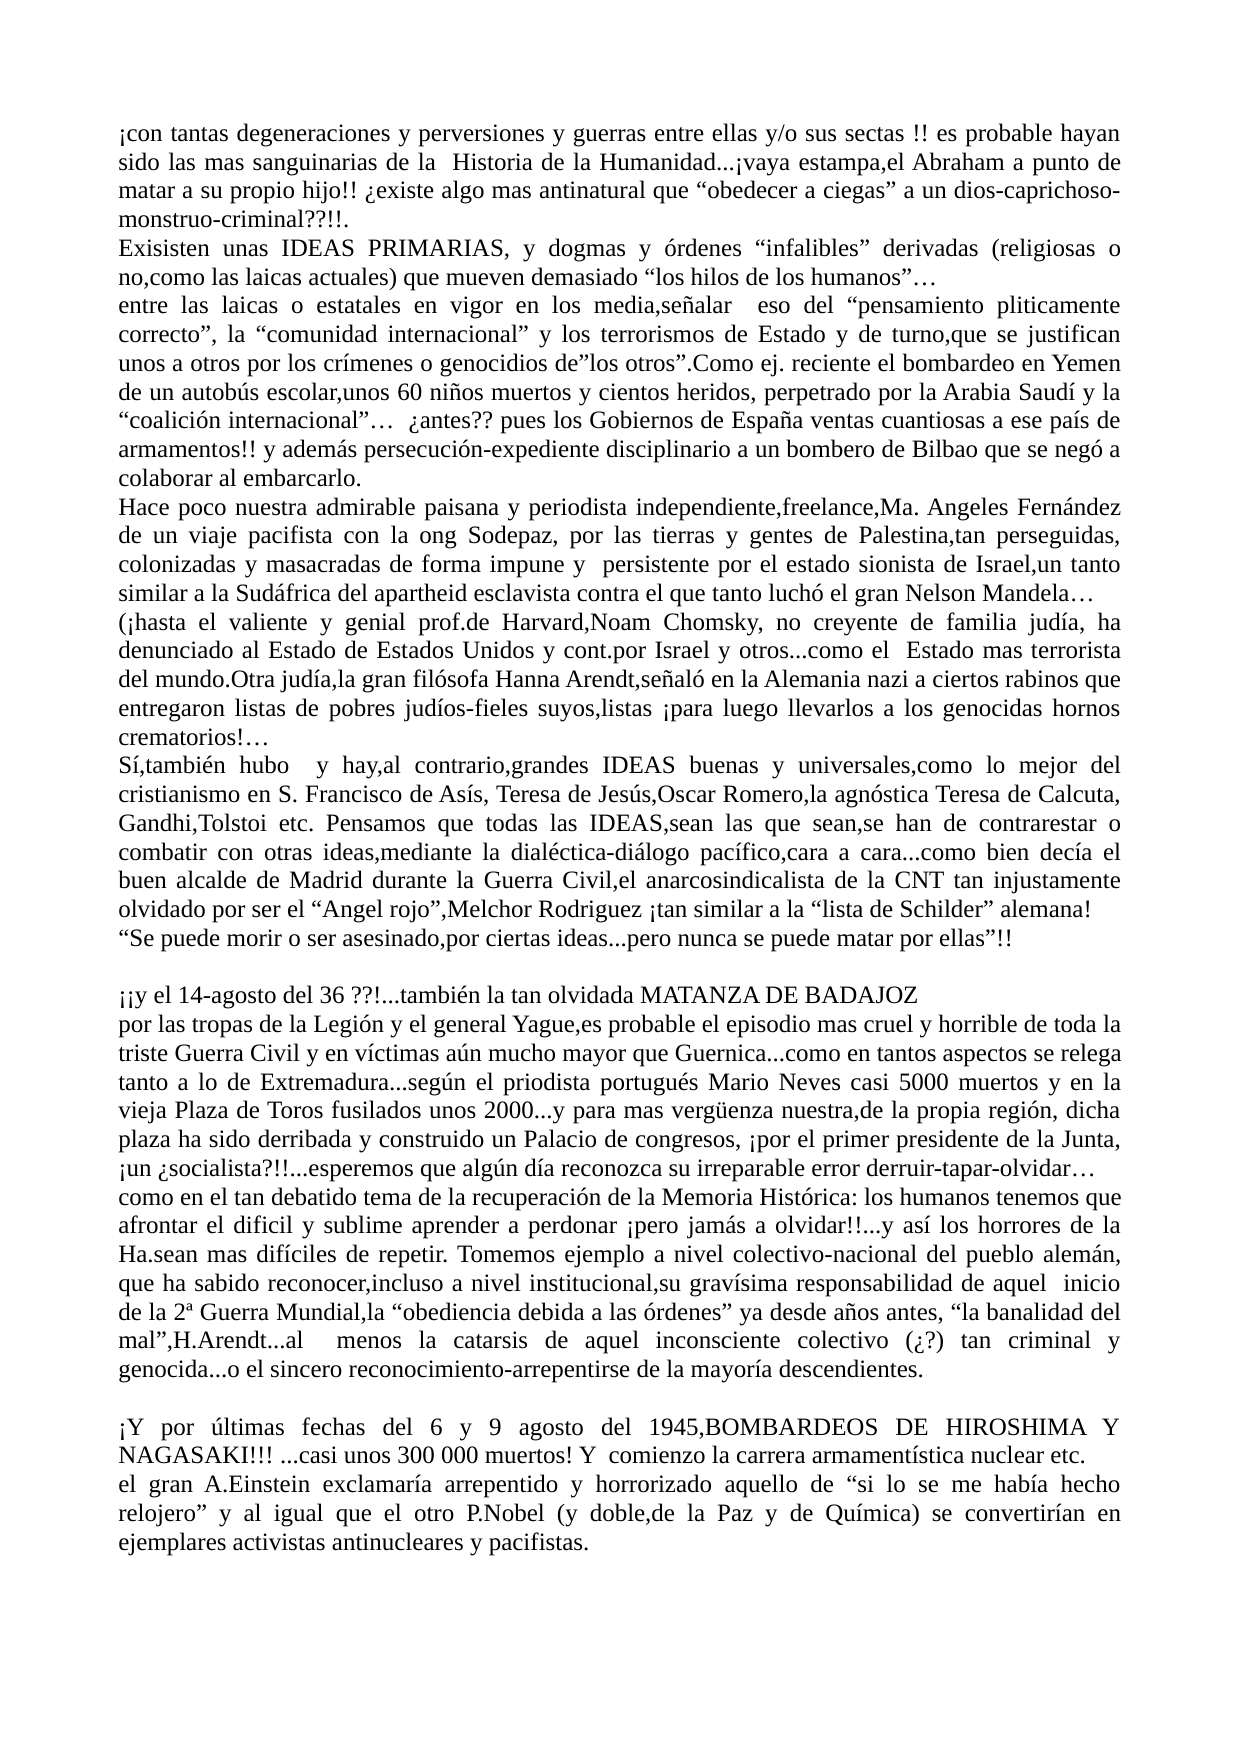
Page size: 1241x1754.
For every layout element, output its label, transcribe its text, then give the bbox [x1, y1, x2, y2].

text (¡hasta el valiente y genial prof.de Harvard,Noam Chomsky, no creyente de familia judía, ha denunciado al Estado de Estados Unidos y cont.por Israel y otros...como el Estado mas terrorista del mundo.Otra judía,la gran filósofa Hanna Arendt,señaló en la Alemania nazi a ciertos rabinos que entregaron listas de pobres judíos-fieles suyos,listas ¡para luego llevarlos a los genocidas hornos crematorios!… [118, 607, 1122, 751]
text como en el tan debatido tema de la recuperación de la Memoria Histórica: los humanos tenemos que afrontar el dificil y sublime aprender a perdonar ¡pero jamás a olvidar!!...y así los horrores de la Ha.sean mas difíciles de repetir. Tomemos ejemplo a nivel colectivo-nacional del pueblo alemán, que ha sabido reconocer,incluso a nivel institucional,su gravísima responsabilidad de aquel inicio de la 2ª Guerra Mundial,la “obediencia debida a las órdenes” ya desde años antes, “la banalidad del mal”,H.Arendt...al menos la catarsis de aquel inconsciente colectivo (¿?) tan criminal y genocida...o el sincero reconocimiento-arrepentirse de la mayoría descendientes. [118, 1182, 1122, 1383]
text ¡Y por últimas fechas del 6 y 9 agosto del 1945,BOMBARDEOS DE HIROSHIMA Y NAGASAKI!!! ...casi unos 300 000 muertos! Y comienzo la carrera armamentística nuclear etc. [118, 1412, 1122, 1469]
text entre las laicas o estatales en vigor en los media,señalar eso del “pensamiento pliticamente correcto”, la “comunidad internacional” y los terrorismos de Estado y de turno,que se justifican unos a otros por los crímenes o genocidios de”los otros”.Como ej. reciente el bombardeo en Yemen de un autobús escolar,unos 60 niños muertos y cientos heridos, perpetrado por la Arabia Saudí y la “coalición internacional”… ¿antes?? pues los Gobiernos de España ventas cuantiosas a ese país de armamentos!! y además persecución-expediente disciplinario a un bombero de Bilbao que se negó a colaborar al embarcarlo. [118, 291, 1122, 492]
text el gran A.Einstein exclamaría arrepentido y horrorizado aquello de “si lo se me había hecho relojero” y al igual que el otro P.Nobel (y doble,de la Paz y de Química) se convertirían en ejemplares activistas antinucleares y pacifistas. [118, 1469, 1122, 1556]
text ¡¡y el 14-agosto del 36 ??!...también la tan olvidada MATANZA DE BADAJOZ [118, 981, 1122, 1009]
text por las tropas de la Legión y el general Yague,es probable el episodio mas cruel y horrible de toda la triste Guerra Civil y en víctimas aún mucho mayor que Guernica...como en tantos aspectos se relega tanto a lo de Extremadura...según el priodista portugués Mario Neves casi 5000 muertos y en la vieja Plaza de Toros fusilados unos 2000...y para mas vergüenza nuestra,de la propia región, dicha plaza ha sido derribada y construido un Palacio de congresos, ¡por el primer presidente de la Junta,¡un ¿socialista?!!...esperemos que algún día reconozca su irreparable error derruir-tapar-olvidar… [118, 1009, 1122, 1182]
text Sí,también hubo y hay,al contrario,grandes IDEAS buenas y universales,como lo mejor del cristianismo en S. Francisco de Asís, Teresa de Jesús,Oscar Romero,la agnóstica Teresa de Calcuta, Gandhi,Tolstoi etc. Pensamos que todas las IDEAS,sean las que sean,se han de contrarestar o combatir con otras ideas,mediante la dialéctica-diálogo pacífico,cara a cara...como bien decía el buen alcalde de Madrid durante la Guerra Civil,el anarcosindicalista de la CNT tan injustamente olvidado por ser el “Angel rojo”,Melchor Rodriguez ¡tan similar a la “lista de Schilder” alemana! [118, 751, 1122, 923]
text Exisisten unas IDEAS PRIMARIAS, y dogmas y órdenes “infalibles” derivadas (religiosas o no,como las laicas actuales) que mueven demasiado “los hilos de los humanos”… [118, 233, 1122, 291]
text Hace poco nuestra admirable paisana y periodista independiente,freelance,Ma. Angeles Fernández de un viaje pacifista con la ong Sodepaz, por las tierras y gentes de Palestina,tan perseguidas, colonizadas y masacradas de forma impune y persistente por el estado sionista de Israel,un tanto similar a la Sudáfrica del apartheid esclavista contra el que tanto luchó el gran Nelson Mandela… [118, 492, 1122, 607]
text “Se puede morir o ser asesinado,por ciertas ideas...pero nunca se puede matar por ellas”!! [118, 923, 1122, 952]
text ¡con tantas degeneraciones y perversiones y guerras entre ellas y/o sus sectas !! es probable hayan sido las mas sanguinarias de la Historia de la Humanidad...¡vaya estampa,el Abraham a punto de matar a su propio hijo!! ¿existe algo mas antinatural que “obedecer a ciegas” a un dios-caprichoso-monstruo-criminal??!!. [118, 118, 1122, 233]
